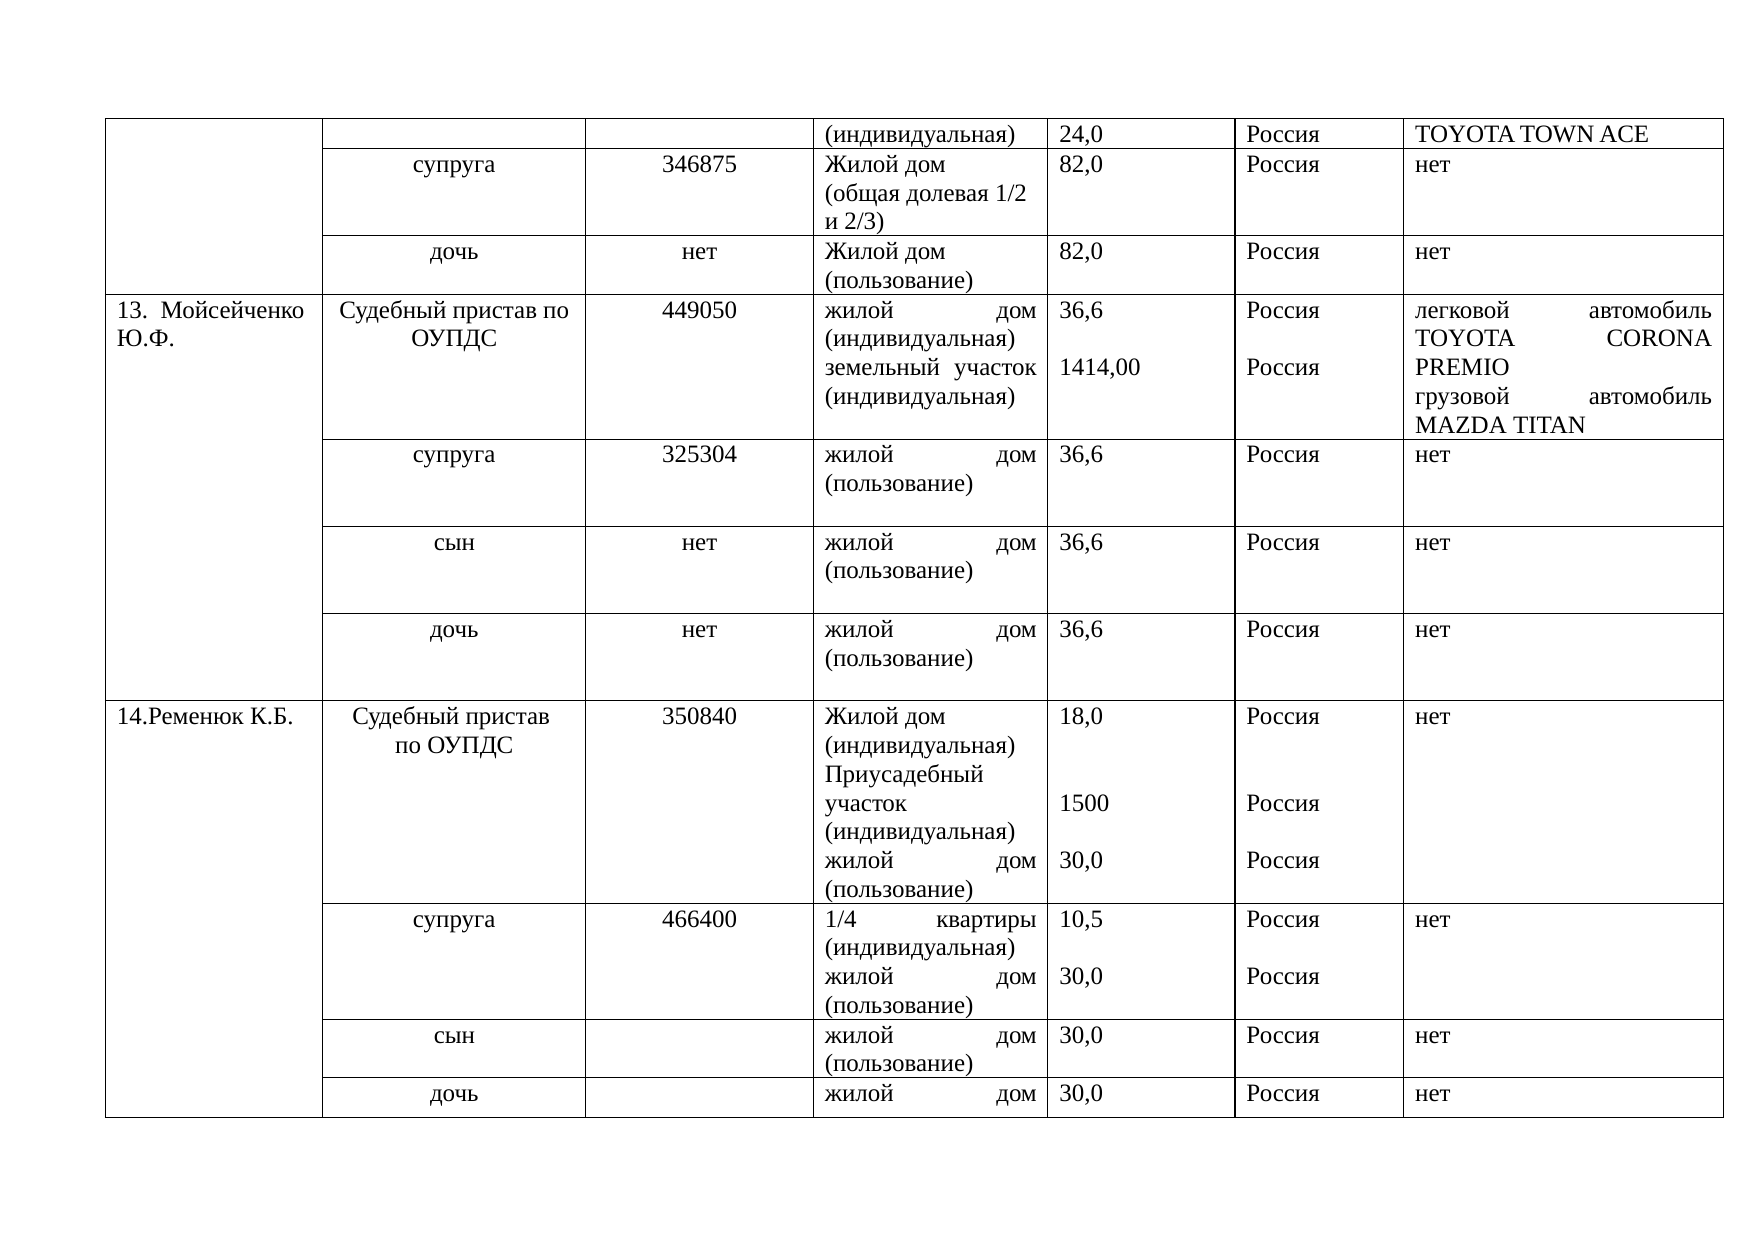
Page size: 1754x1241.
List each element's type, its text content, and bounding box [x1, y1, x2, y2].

table_cell 13. Мойсейченко Ю.Ф. [106, 295, 322, 700]
table_cell супруга [323, 149, 585, 235]
table_cell жилой дом (индивидуальная) земельный участок (индивидуальная) [814, 295, 1047, 438]
table_cell Россия [1236, 149, 1403, 235]
table_cell жилой дом (пользование) [814, 1020, 1047, 1077]
table_cell сын [323, 1020, 585, 1077]
table_cell Россия Россия [1236, 295, 1403, 438]
table_cell нет [1404, 440, 1723, 526]
table_cell [586, 1020, 813, 1077]
table_cell жилой дом (пользование) [814, 614, 1047, 700]
table_cell 346875 [586, 149, 813, 235]
table_cell дочь [323, 236, 585, 294]
table_cell Жилой дом (индивидуальная) Приусадебный участок (индивидуальная) жилой дом (пользование) [814, 701, 1047, 903]
table_cell 36,6 [1048, 440, 1234, 526]
table_cell нет [586, 527, 813, 613]
table_cell супруга [323, 440, 585, 526]
table_cell Россия [1236, 236, 1403, 294]
table_cell (индивидуальная) [814, 119, 1047, 148]
table_cell 36,6 [1048, 527, 1234, 613]
table_cell 10,5 30,0 [1048, 904, 1234, 1019]
table_cell [586, 119, 813, 148]
table_cell 325304 [586, 440, 813, 526]
table_cell 466400 [586, 904, 813, 1019]
table_cell 30,0 [1048, 1020, 1234, 1077]
table_cell 82,0 [1048, 149, 1234, 235]
table_cell жилой дом (пользование) [814, 527, 1047, 613]
table_cell 449050 [586, 295, 813, 438]
table_cell 24,0 [1048, 119, 1234, 148]
table_cell Россия [1236, 1078, 1403, 1117]
table_cell легковой автомобиль TOYOTA CORONA PREMIO грузовой автомобиль MAZDA TITAN [1404, 295, 1723, 438]
table_cell Россия [1236, 119, 1403, 148]
table_cell нет [586, 614, 813, 700]
table_cell нет [1404, 614, 1723, 700]
table_cell 82,0 [1048, 236, 1234, 294]
table_cell сын [323, 527, 585, 613]
table_cell жилой дом (пользование) [814, 440, 1047, 526]
table_cell 30,0 [1048, 1078, 1234, 1117]
table_cell Россия [1236, 614, 1403, 700]
table_cell Россия [1236, 527, 1403, 613]
table_cell Россия Россия [1236, 904, 1403, 1019]
table_cell 1/4 квартиры (индивидуальная) жилой дом (пользование) [814, 904, 1047, 1019]
table_cell нет [586, 236, 813, 294]
table_cell Жилой дом (общая долевая 1/2 и 2/3) [814, 149, 1047, 235]
table_cell [106, 119, 322, 294]
table_cell [586, 1078, 813, 1117]
table_cell 14.Ременюк К.Б. [106, 701, 322, 1117]
table_cell Жилой дом (пользование) [814, 236, 1047, 294]
table_cell Судебный пристав по ОУПДС [323, 295, 585, 438]
table_cell нет [1404, 904, 1723, 1019]
table_cell 36,6 1414,00 [1048, 295, 1234, 438]
table_cell Россия [1236, 440, 1403, 526]
table_cell жилой дом [814, 1078, 1047, 1117]
table_cell нет [1404, 701, 1723, 903]
table_cell нет [1404, 1078, 1723, 1117]
table_cell Судебный пристав по ОУПДС [323, 701, 585, 903]
table_cell TOYOTA TOWN ACE [1404, 119, 1723, 148]
table_cell Россия Россия Россия [1236, 701, 1403, 903]
table_cell супруга [323, 904, 585, 1019]
table_cell 36,6 [1048, 614, 1234, 700]
table_cell Россия [1236, 1020, 1403, 1077]
table_cell [323, 119, 585, 148]
table_cell дочь [323, 1078, 585, 1117]
table_cell нет [1404, 149, 1723, 235]
table_cell нет [1404, 527, 1723, 613]
table_cell дочь [323, 614, 585, 700]
table_cell 350840 [586, 701, 813, 903]
table_cell 18,0 1500 30,0 [1048, 701, 1234, 903]
table_cell нет [1404, 1020, 1723, 1077]
table_cell нет [1404, 236, 1723, 294]
